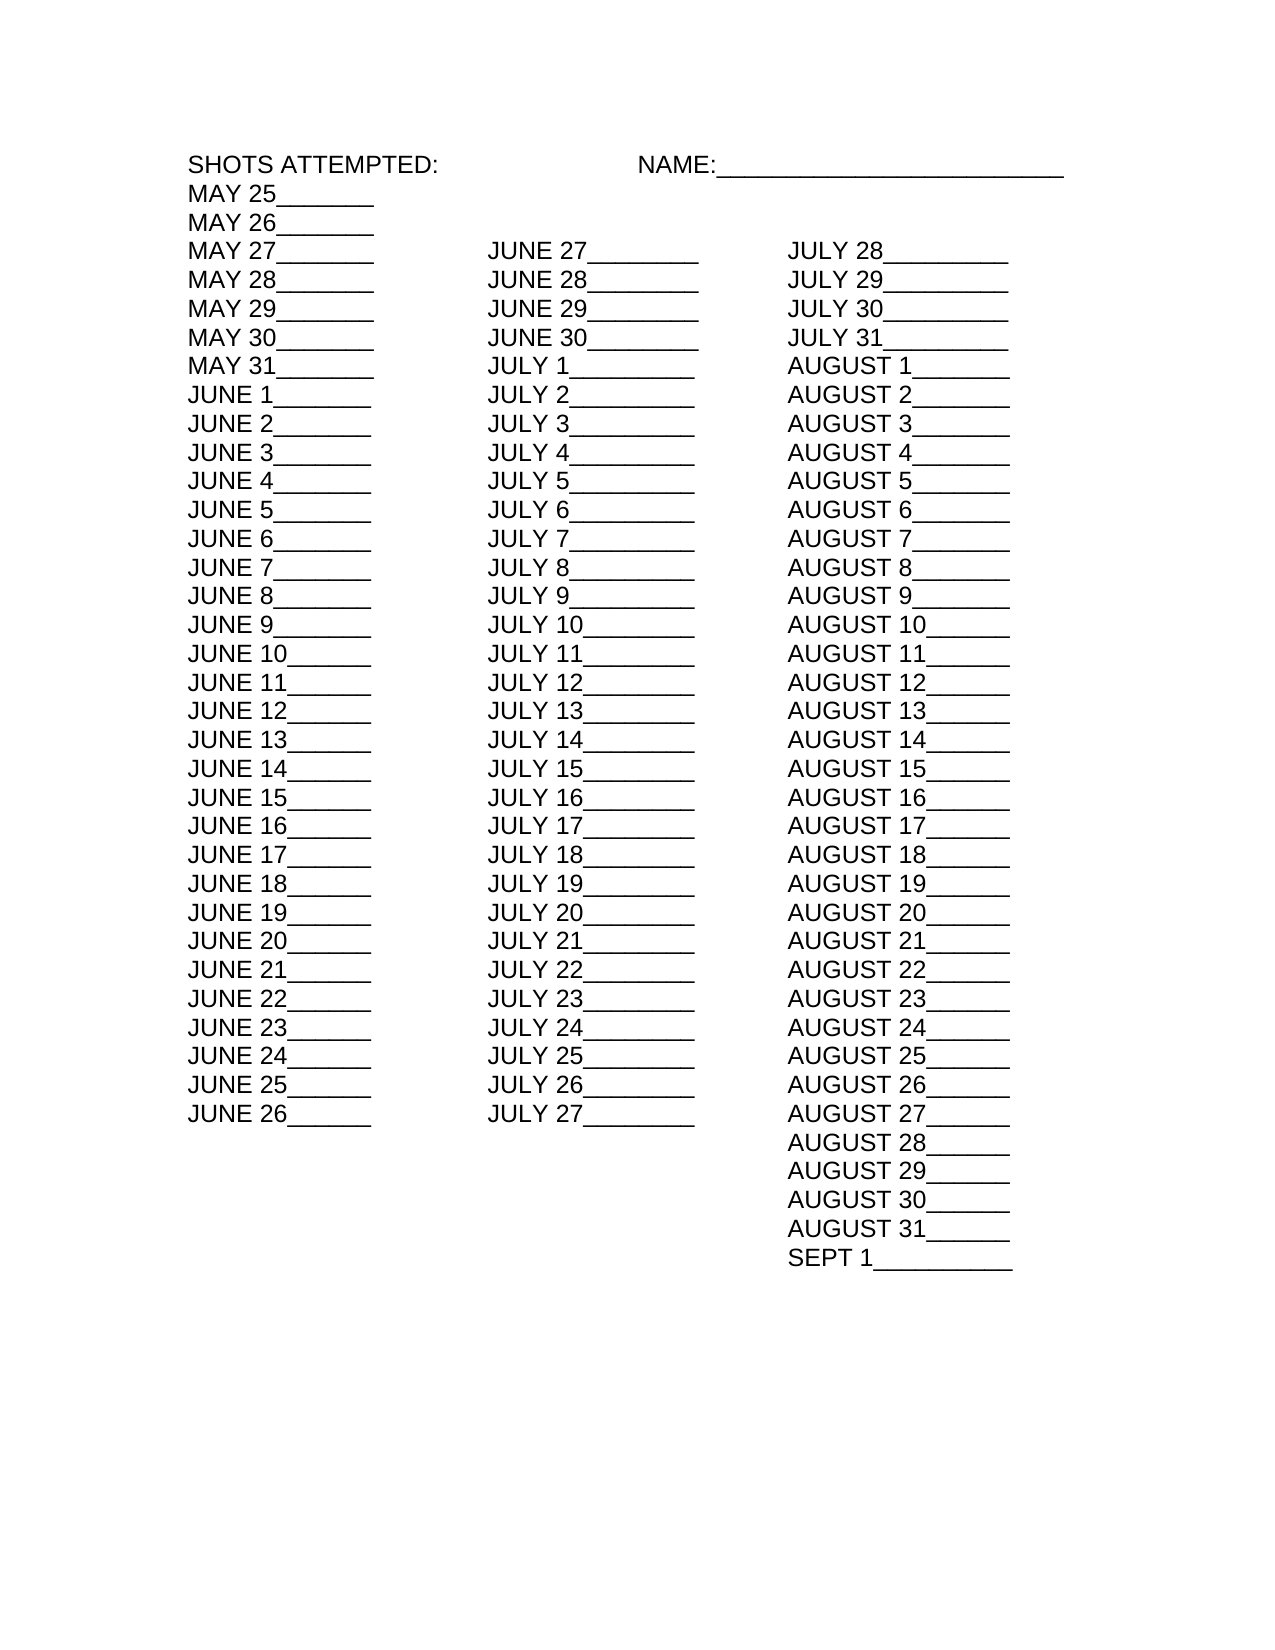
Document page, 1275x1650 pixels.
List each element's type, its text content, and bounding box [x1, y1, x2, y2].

text SHOTS ATTEMPTED: NAME:_________________________ [187, 150, 1087, 179]
text JUNE 14______ JULY 15________ AUGUST 15______ [187, 754, 1087, 782]
text JUNE 18______ JULY 19________ AUGUST 19______ [187, 869, 1087, 897]
text JUNE 20______ JULY 21________ AUGUST 21______ [187, 926, 1087, 955]
text JUNE 11______ JULY 12________ AUGUST 12______ [187, 667, 1087, 696]
text JUNE 5_______ JULY 6_________ AUGUST 6_______ [187, 495, 1087, 524]
text MAY 29_______ JUNE 29________ JULY 30_________ [187, 294, 1087, 322]
text JUNE 25______ JULY 26________ AUGUST 26______ [187, 1070, 1087, 1099]
text JUNE 23______ JULY 24________ AUGUST 24______ [187, 1012, 1087, 1041]
text JUNE 4_______ JULY 5_________ AUGUST 5_______ [187, 466, 1087, 495]
text AUGUST 28______ [187, 1127, 1087, 1156]
text JUNE 2_______ JULY 3_________ AUGUST 3_______ [187, 409, 1087, 437]
text MAY 28_______ JUNE 28________ JULY 29_________ [187, 265, 1087, 294]
text MAY 26_______ [187, 207, 1087, 236]
text JUNE 3_______ JULY 4_________ AUGUST 4_______ [187, 437, 1087, 466]
text JUNE 7_______ JULY 8_________ AUGUST 8_______ [187, 552, 1087, 581]
text AUGUST 29______ [187, 1156, 1087, 1185]
text AUGUST 31______ [187, 1214, 1087, 1242]
text JUNE 8_______ JULY 9_________ AUGUST 9_______ [187, 581, 1087, 610]
text AUGUST 30______ [187, 1185, 1087, 1214]
text MAY 25_______ [187, 179, 1087, 207]
text SEPT 1__________ [187, 1242, 1087, 1271]
text JUNE 1_______ JULY 2_________ AUGUST 2_______ [187, 380, 1087, 409]
text JUNE 21______ JULY 22________ AUGUST 22______ [187, 955, 1087, 984]
text MAY 31_______ JULY 1_________ AUGUST 1_______ [187, 351, 1087, 380]
text JUNE 15______ JULY 16________ AUGUST 16______ [187, 782, 1087, 811]
text JUNE 26______ JULY 27________ AUGUST 27______ [187, 1099, 1087, 1127]
text MAY 30_______ JUNE 30________ JULY 31_________ [187, 322, 1087, 351]
text JUNE 22______ JULY 23________ AUGUST 23______ [187, 984, 1087, 1012]
text JUNE 12______ JULY 13________ AUGUST 13______ [187, 696, 1087, 725]
text JUNE 6_______ JULY 7_________ AUGUST 7_______ [187, 524, 1087, 552]
text MAY 27_______ JUNE 27________ JULY 28_________ [187, 236, 1087, 265]
text JUNE 10______ JULY 11________ AUGUST 11______ [187, 639, 1087, 667]
text JUNE 19______ JULY 20________ AUGUST 20______ [187, 897, 1087, 926]
text JUNE 17______ JULY 18________ AUGUST 18______ [187, 840, 1087, 869]
text JUNE 9_______ JULY 10________ AUGUST 10______ [187, 610, 1087, 639]
text JUNE 24______ JULY 25________ AUGUST 25______ [187, 1041, 1087, 1070]
text JUNE 13______ JULY 14________ AUGUST 14______ [187, 725, 1087, 754]
text JUNE 16______ JULY 17________ AUGUST 17______ [187, 811, 1087, 840]
